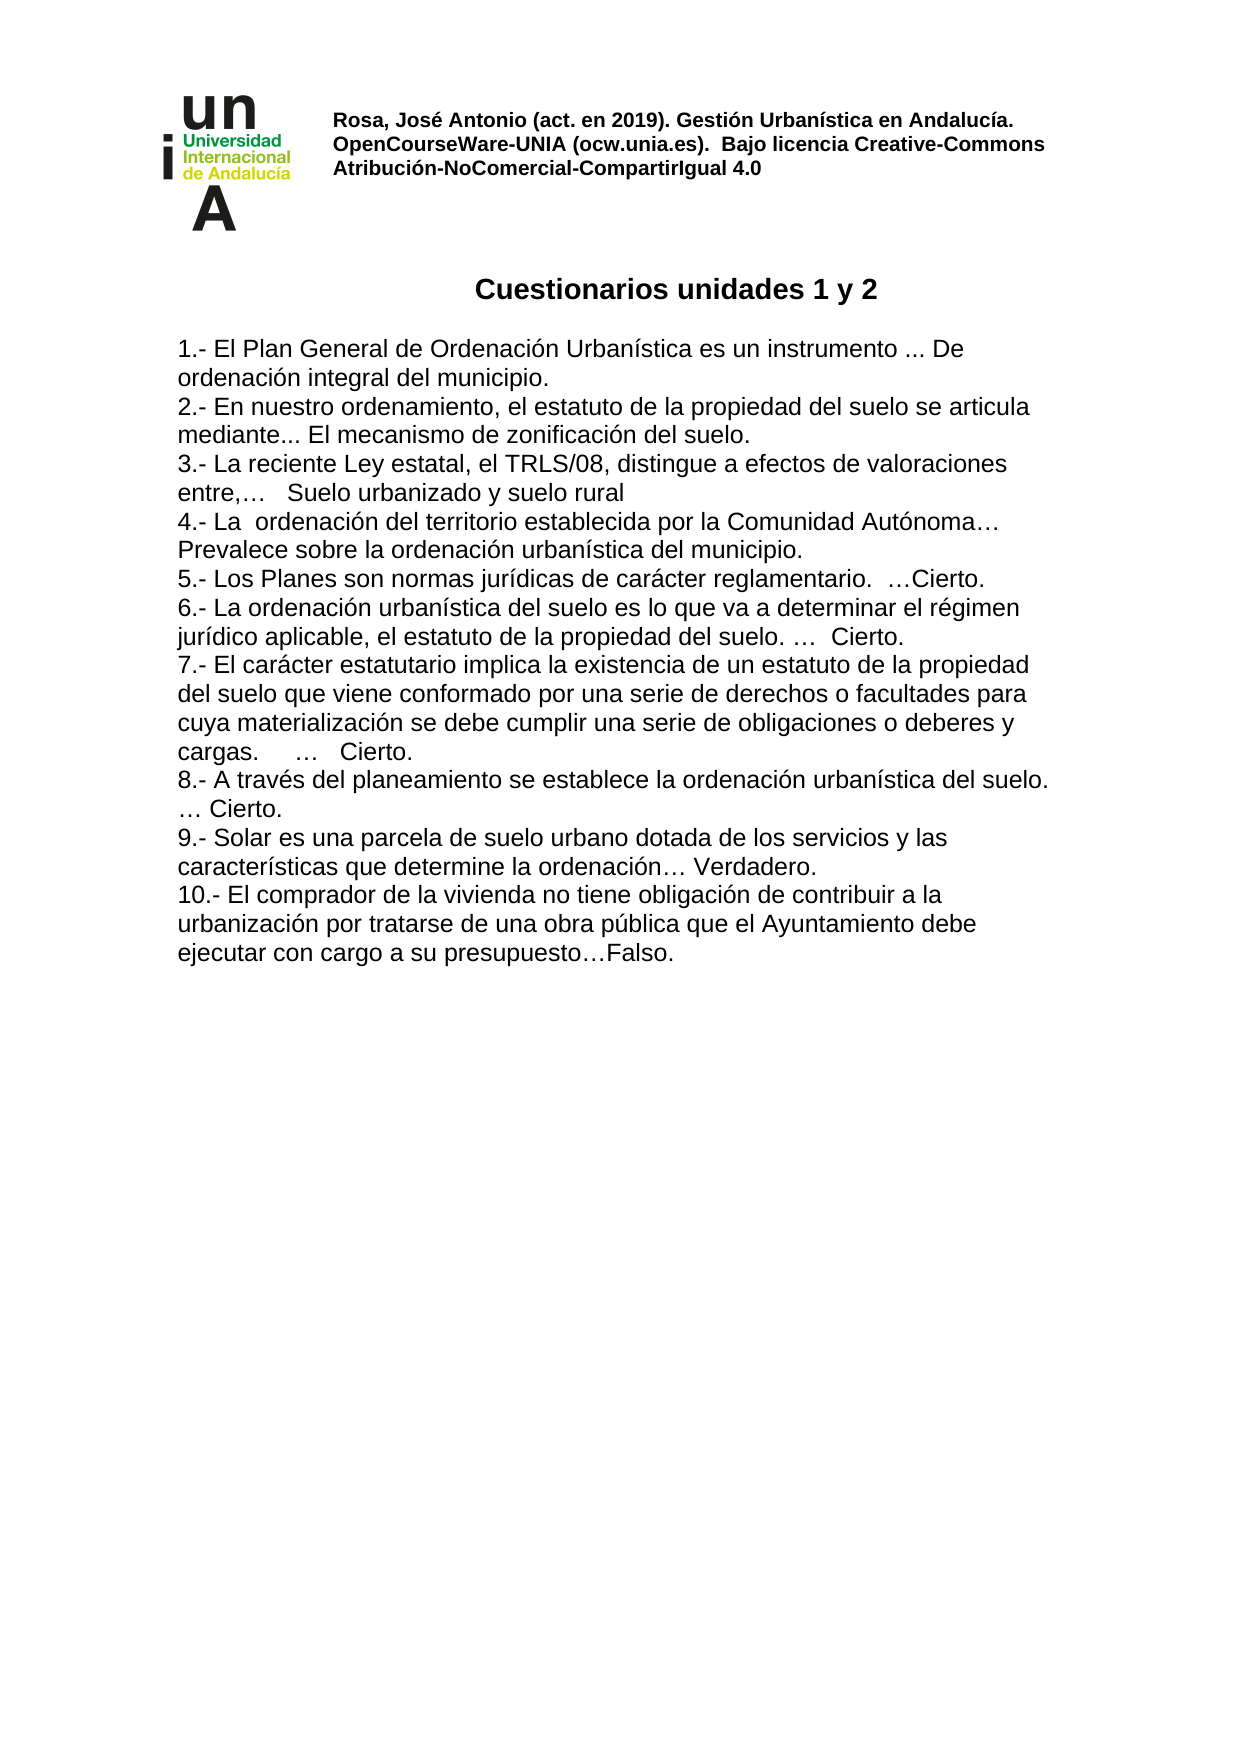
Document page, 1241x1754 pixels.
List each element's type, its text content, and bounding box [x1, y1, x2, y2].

text Cuestionarios unidades 1 y 2 [290, 272, 1063, 305]
text 10.- El comprador de la vivienda no tiene obligación de contribuir a la urbanización por tratarse de una obra pública que el Ayuntamiento debe ejecutar con cargo a su presupuesto…Falso. [177, 880, 1063, 966]
text 7.- El carácter estatutario implica la existencia de un estatuto de la propiedad del suelo que viene conformado por una serie de derechos o facultades para cuya materialización se debe cumplir una serie de obligaciones o deberes y cargas. … Cierto. [177, 650, 1063, 765]
text 8.- A través del planeamiento se establece la ordenación urbanística del suelo. … Cierto. [177, 765, 1063, 823]
text 4.- La ordenación del territorio establecida por la Comunidad Autónoma… Prevalece sobre la ordenación urbanística del municipio. [177, 506, 1063, 564]
text 9.- Solar es una parcela de suelo urbano dotada de los servicios y las características que determine la ordenación… Verdadero. [177, 823, 1063, 880]
text 6.- La ordenación urbanística del suelo es lo que va a determinar el régimen jurídico aplicable, el estatuto de la propiedad del suelo. … Cierto. [177, 593, 1063, 650]
text 1.- El Plan General de Ordenación Urbanística es un instrumento ... De ordenación integral del municipio. [177, 334, 1063, 391]
text 2.- En nuestro ordenamiento, el estatuto de la propiedad del suelo se articula mediante... El mecanismo de zonificación del suelo. [177, 391, 1063, 449]
text 3.- La reciente Ley estatal, el TRLS/08, distingue a efectos de valoraciones entre,… Suelo urbanizado y suelo rural [177, 449, 1063, 506]
text 5.- Los Planes son normas jurídicas de carácter reglamentario. …Cierto. [177, 564, 1063, 593]
